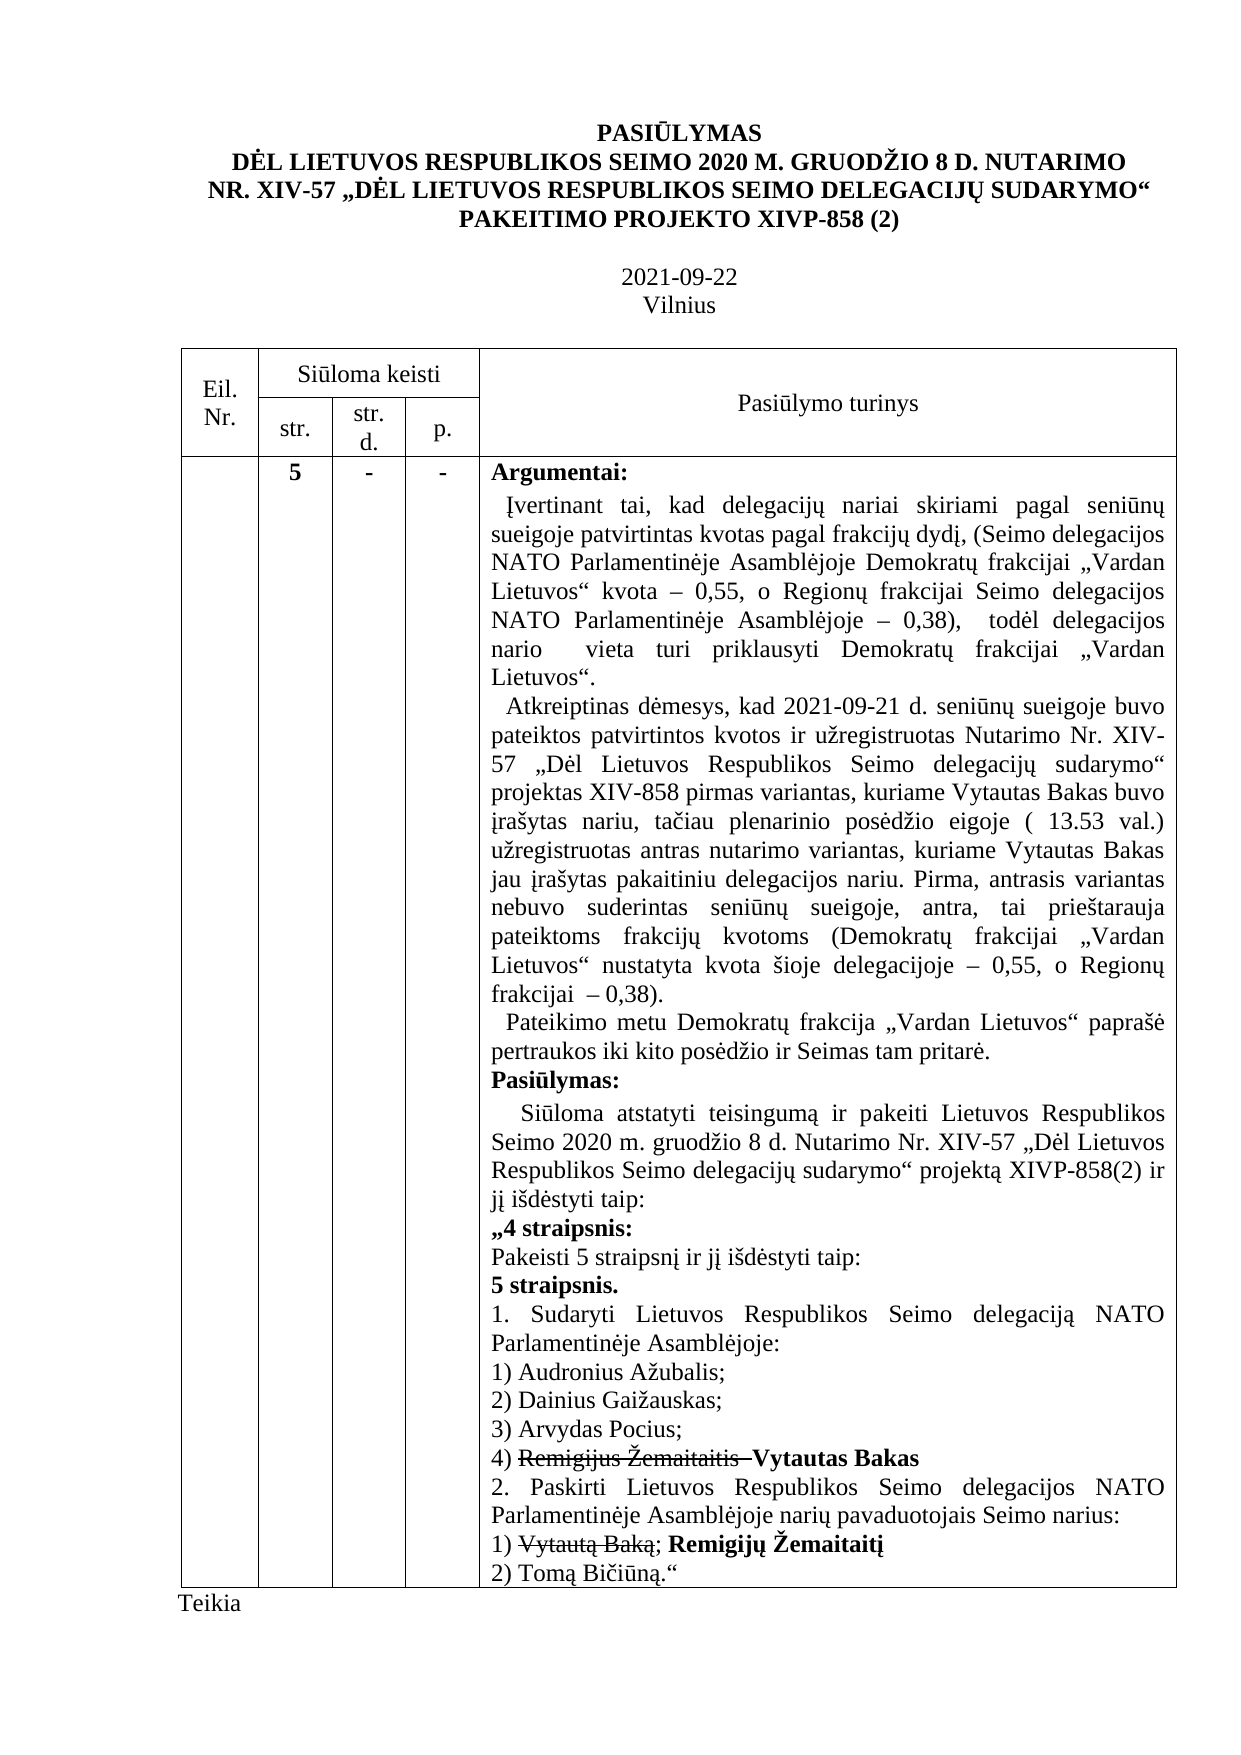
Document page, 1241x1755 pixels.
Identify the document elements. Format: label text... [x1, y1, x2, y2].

text Teikia [177, 1588, 1181, 1616]
table_header Pasiūlymo turinys [480, 349, 1176, 456]
text PASIŪLYMAS [177, 118, 1181, 147]
table_cell p. [406, 398, 479, 456]
table_header Siūloma keisti [259, 349, 479, 397]
text DĖL LIETUVOS RESPUBLIKOS SEIMO 2020 M. GRUODŽIO 8 D. NUTARIMO NR. XIV-57 „DĖL LIETUVOS RESPUBLIKOS SEIMO DELEGACIJŲ SUDARYMO“ PAKEITIMO PROJEKTO XIVP-858 (2) [177, 147, 1181, 233]
table_cell 5 [259, 457, 332, 1587]
table_cell - [333, 457, 405, 1587]
table_cell str. [259, 398, 332, 456]
table_cell str. d. [333, 398, 405, 456]
table_cell - [406, 457, 479, 1587]
table_header Eil. Nr. [182, 349, 258, 456]
text Vilnius [177, 291, 1181, 319]
table_cell Argumentai: Įvertinant tai, kad delegacijų nariai skiriami pagal seniūnų sueigoje patvirtintas kvotas pagal frakcijų dydį, (Seimo delegacijos NATO Parlamentinėje Asamblėjoje Demokratų frakcijai „Vardan Lietuvos“ kvota – 0,55, o Regionų frakcijai Seimo delegacijos NATO Parlamentinėje Asamblėjoje – 0,38), todėl delegacijos nario vieta turi priklausyti Demokratų frakcijai „Vardan Lietuvos“. Atkreiptinas dėmesys, kad 2021-09-21 d. seniūnų sueigoje buvo pateiktos patvirtintos kvotos ir užregistruotas Nutarimo Nr. XIV-57 „Dėl Lietuvos Respublikos Seimo delegacijų sudarymo“ projektas XIV-858 pirmas variantas, kuriame Vytautas Bakas buvo įrašytas nariu, tačiau plenarinio posėdžio eigoje ( 13.53 val.) užregistruotas antras nutarimo variantas, kuriame Vytautas Bakas jau įrašytas pakaitiniu delegacijos nariu. Pirma, antrasis variantas nebuvo suderintas seniūnų sueigoje, antra, tai prieštarauja pateiktoms frakcijų kvotoms (Demokratų frakcijai „Vardan Lietuvos“ nustatyta kvota šioje delegacijoje – 0,55, o Regionų frakcijai – 0,38). Pateikimo metu Demokratų frakcija „Vardan Lietuvos“ paprašė pertraukos iki kito posėdžio ir Seimas tam pritarė. Pasiūlymas: Siūloma atstatyti teisingumą ir pakeiti Lietuvos Respublikos Seimo 2020 m. gruodžio 8 d. Nutarimo Nr. XIV-57 „Dėl Lietuvos Respublikos Seimo delegacijų sudarymo“ projektą XIVP-858(2) ir jį išdėstyti taip: „4 straipsnis: Pakeisti 5 straipsnį ir jį išdėstyti taip: 5 straipsnis. 1. Sudaryti Lietuvos Respublikos Seimo delegaciją NATO Parlamentinėje Asamblėjoje: 1) Audronius Ažubalis; 2) Dainius Gaižauskas; 3) Arvydas Pocius; 4) Remigijus Žemaitaitis Vytautas Bakas 2. Paskirti Lietuvos Respublikos Seimo delegacijos NATO Parlamentinėje Asamblėjoje narių pavaduotojais Seimo narius: 1) Vytautą Baką; Remigijų Žemaitaitį 2) Tomą Bičiūną.“ [480, 457, 1176, 1587]
table_cell [182, 457, 258, 1587]
text 2021-09-22 [177, 262, 1181, 291]
